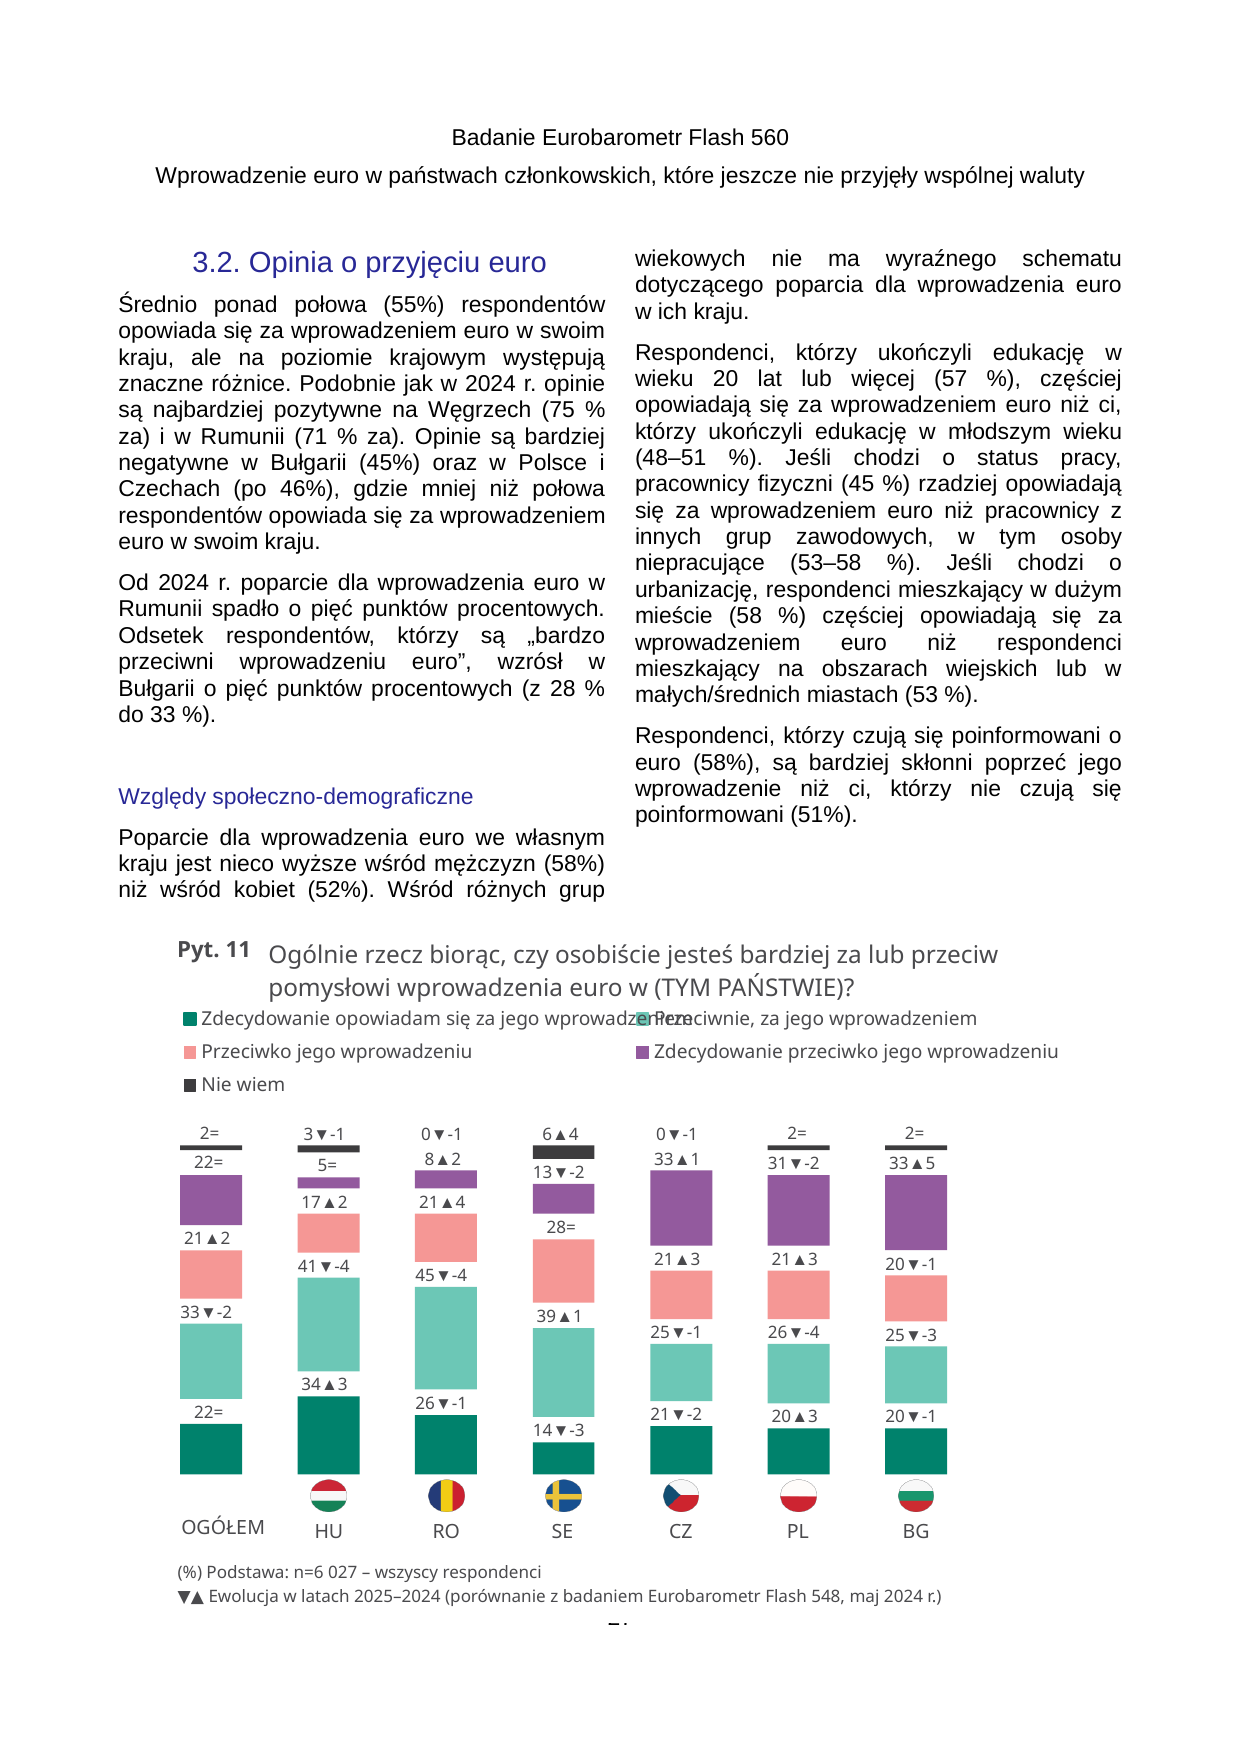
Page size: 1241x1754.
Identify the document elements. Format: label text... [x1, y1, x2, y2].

picture [428, 1479, 465, 1512]
picture [780, 1479, 817, 1512]
text Poparcie dla wprowadzenia euro we własnym kraju jest nieco wyższe wśród mężczyzn (58%) niż wśród kobiet (52%). Wśród różnych grup [118, 824, 605, 903]
picture [310, 1479, 347, 1512]
picture [663, 1479, 699, 1512]
picture [545, 1479, 582, 1512]
text Od 2024 r. poparcie dla wprowadzenia euro w Rumunii spadło o pięć punktów procentowych. Odsetek respondentów, którzy są „bardzo przeciwni wprowadzeniu euro”, wzrósł w Bułgarii o pięć punktów procentowych (z 28 % do 33 %). [118, 569, 605, 727]
text Średnio ponad połowa (55%) respondentów opowiada się za wprowadzeniem euro w swoim kraju, ale na poziomie krajowym występują znaczne różnice. Podobnie jak w 2024 r. opinie są najbardziej pozytywne na Węgrzech (75 % za) i w Rumunii (71 % za). Opinie są bardziej negatywne w Bułgarii (45%) oraz w Polsce i Czechach (po 46%), gdzie mniej niż połowa respondentów opowiada się za wprowadzeniem euro w swoim kraju. [118, 291, 605, 554]
text wiekowych nie ma wyraźnego schematu dotyczącego poparcia dla wprowadzenia euro w ich kraju. [635, 245, 1122, 324]
picture [898, 1479, 934, 1512]
subtitle 3.2. Opinia o przyjęciu euro [118, 245, 605, 278]
text Respondenci, którzy ukończyli edukację w wieku 20 lat lub więcej (57 %), częściej opowiadają się za wprowadzeniem euro niż ci, którzy ukończyli edukację w młodszym wieku (48–51 %). Jeśli chodzi o status pracy, pracownicy fizyczni (45 %) rzadziej opowiadają się za wprowadzeniem euro niż pracownicy z innych grup zawodowych, w tym osoby niepracujące (53–58 %). Jeśli chodzi o urbanizację, respondenci mieszkający w dużym mieście (58 %) częściej opowiadają się za wprowadzeniem euro niż respondenci mieszkający na obszarach wiejskich lub w małych/średnich miastach (53 %). [635, 338, 1122, 707]
text Względy społeczno-demograficzne [118, 783, 605, 809]
text Respondenci, którzy czują się poinformowani o euro (58%), są bardziej skłonni poprzeć jego wprowadzenie niż ci, którzy nie czują się poinformowani (51%). [635, 722, 1122, 827]
